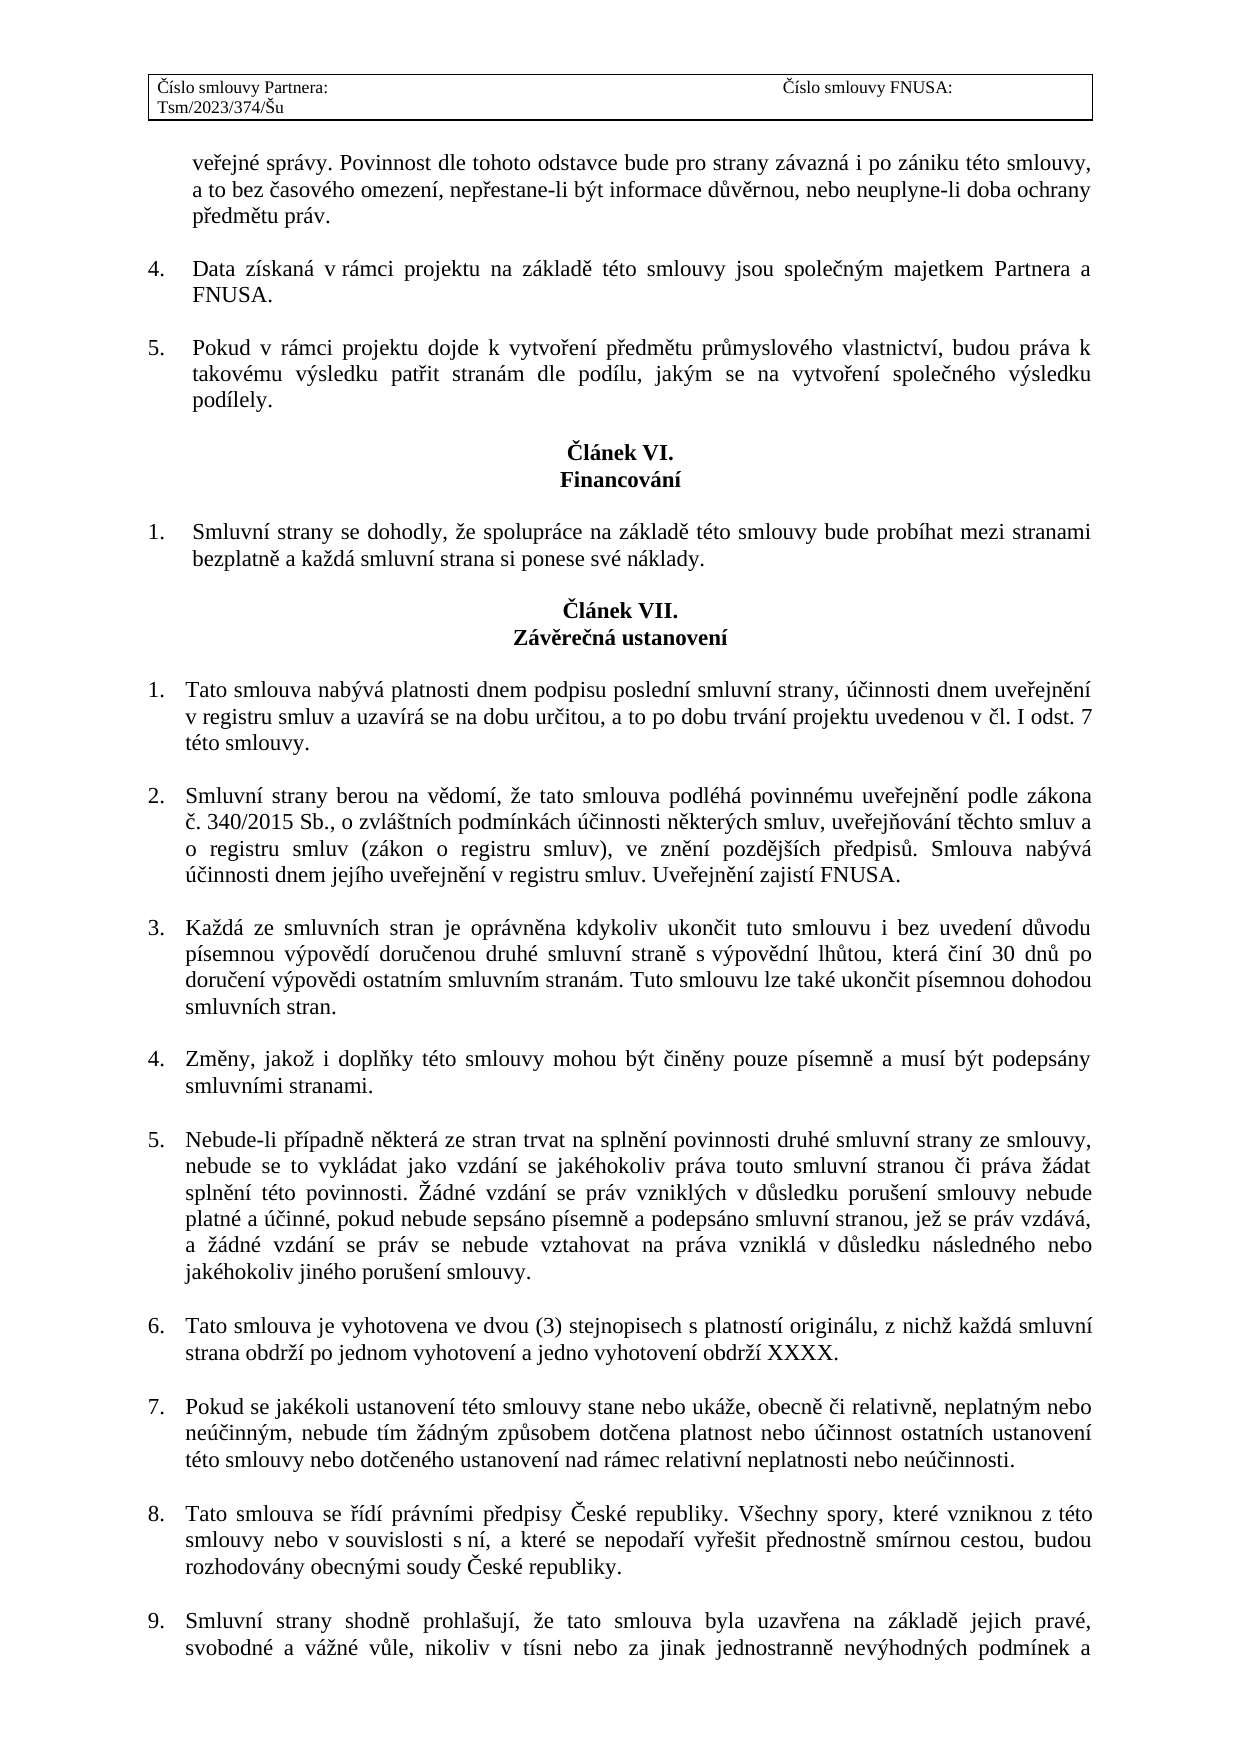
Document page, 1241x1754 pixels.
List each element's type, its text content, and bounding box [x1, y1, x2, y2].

list Smluvní strany se dohodly, že spolupráce na základě této smlouvy bude probíhat mezi stranami bezplatně a každá smluvní strana si ponese své náklady. [148, 518, 1093, 571]
list Smluvní strany berou na vědomí, že tato smlouva podléhá povinnému uveřejnění podle zákona č. 340/2015 Sb., o zvláštních podmínkách účinnosti některých smluv, uveřejňování těchto smluv a o registru smluv (zákon o registru smluv), ve znění pozdějších předpisů. Smlouva nabývá účinnosti dnem jejího uveřejnění v registru smluv. Uveřejnění zajistí FNUSA. [148, 782, 1093, 887]
list Tato smlouva se řídí právními předpisy České republiky. Všechny spory, které vzniknou z této smlouvy nebo v souvislosti s ní, a které se nepodaří vyřešit přednostně smírnou cestou, budou rozhodovány obecnými soudy České republiky. [148, 1500, 1093, 1579]
list veřejné správy. Povinnost dle tohoto odstavce bude pro strany závazná i po zániku této smlouvy, a to bez časového omezení, nepřestane-li být informace důvěrnou, nebo neuplyne-li doba ochrany předmětu práv. [148, 149, 1093, 228]
list Pokud v rámci projektu dojde k vytvoření předmětu průmyslového vlastnictví, budou práva k takovému výsledku patřit stranám dle podílu, jakým se na vytvoření společného výsledku podílely. [148, 334, 1093, 413]
subtitle Článek VII. [148, 597, 1093, 624]
list Data získaná v rámci projektu na základě této smlouvy jsou společným majetkem Partnera a FNUSA. [148, 255, 1093, 307]
list Tato smlouva nabývá platnosti dnem podpisu poslední smluvní strany, účinnosti dnem uveřejnění v registru smluv a uzavírá se na dobu určitou, a to po dobu trvání projektu uvedenou v čl. I odst. 7 této smlouvy. [148, 676, 1093, 756]
list Každá ze smluvních stran je oprávněna kdykoliv ukončit tuto smlouvu i bez uvedení důvodu písemnou výpovědí doručenou druhé smluvní straně s výpovědní lhůtou, která činí 30 dnů po doručení výpovědi ostatním smluvním stranám. Tuto smlouvu lze také ukončit písemnou dohodou smluvních stran. [148, 914, 1093, 1019]
list Změny, jakož i doplňky této smlouvy mohou být činěny pouze písemně a musí být podepsány smluvními stranami. [148, 1045, 1093, 1098]
list Tato smlouva je vyhotovena ve dvou (3) stejnopisech s platností originálu, z nichž každá smluvní strana obdrží po jednom vyhotovení a jedno vyhotovení obdrží XXXX. [148, 1312, 1093, 1365]
text Závěrečná ustanovení [148, 624, 1093, 650]
text Financování [148, 466, 1093, 492]
subtitle Článek VI. [148, 439, 1093, 466]
list Nebude-li případně některá ze stran trvat na splnění povinnosti druhé smluvní strany ze smlouvy, nebude se to vykládat jako vzdání se jakéhokoliv práva touto smluvní stranou či práva žádat splnění této povinnosti. Žádné vzdání se práv vzniklých v důsledku porušení smlouvy nebude platné a účinné, pokud nebude sepsáno písemně a podepsáno smluvní stranou, jež se práv vzdává, a žádné vzdání se práv se nebude vztahovat na práva vzniklá v důsledku následného nebo jakéhokoliv jiného porušení smlouvy. [148, 1126, 1093, 1284]
list Pokud se jakékoli ustanovení této smlouvy stane nebo ukáže, obecně či relativně, neplatným nebo neúčinným, nebude tím žádným způsobem dotčena platnost nebo účinnost ostatních ustanovení této smlouvy nebo dotčeného ustanovení nad rámec relativní neplatnosti nebo neúčinnosti. [148, 1393, 1093, 1472]
list Smluvní strany shodně prohlašují, že tato smlouva byla uzavřena na základě jejich pravé, svobodné a vážné vůle, nikoliv v tísni nebo za jinak jednostranně nevýhodných podmínek a [148, 1607, 1093, 1660]
